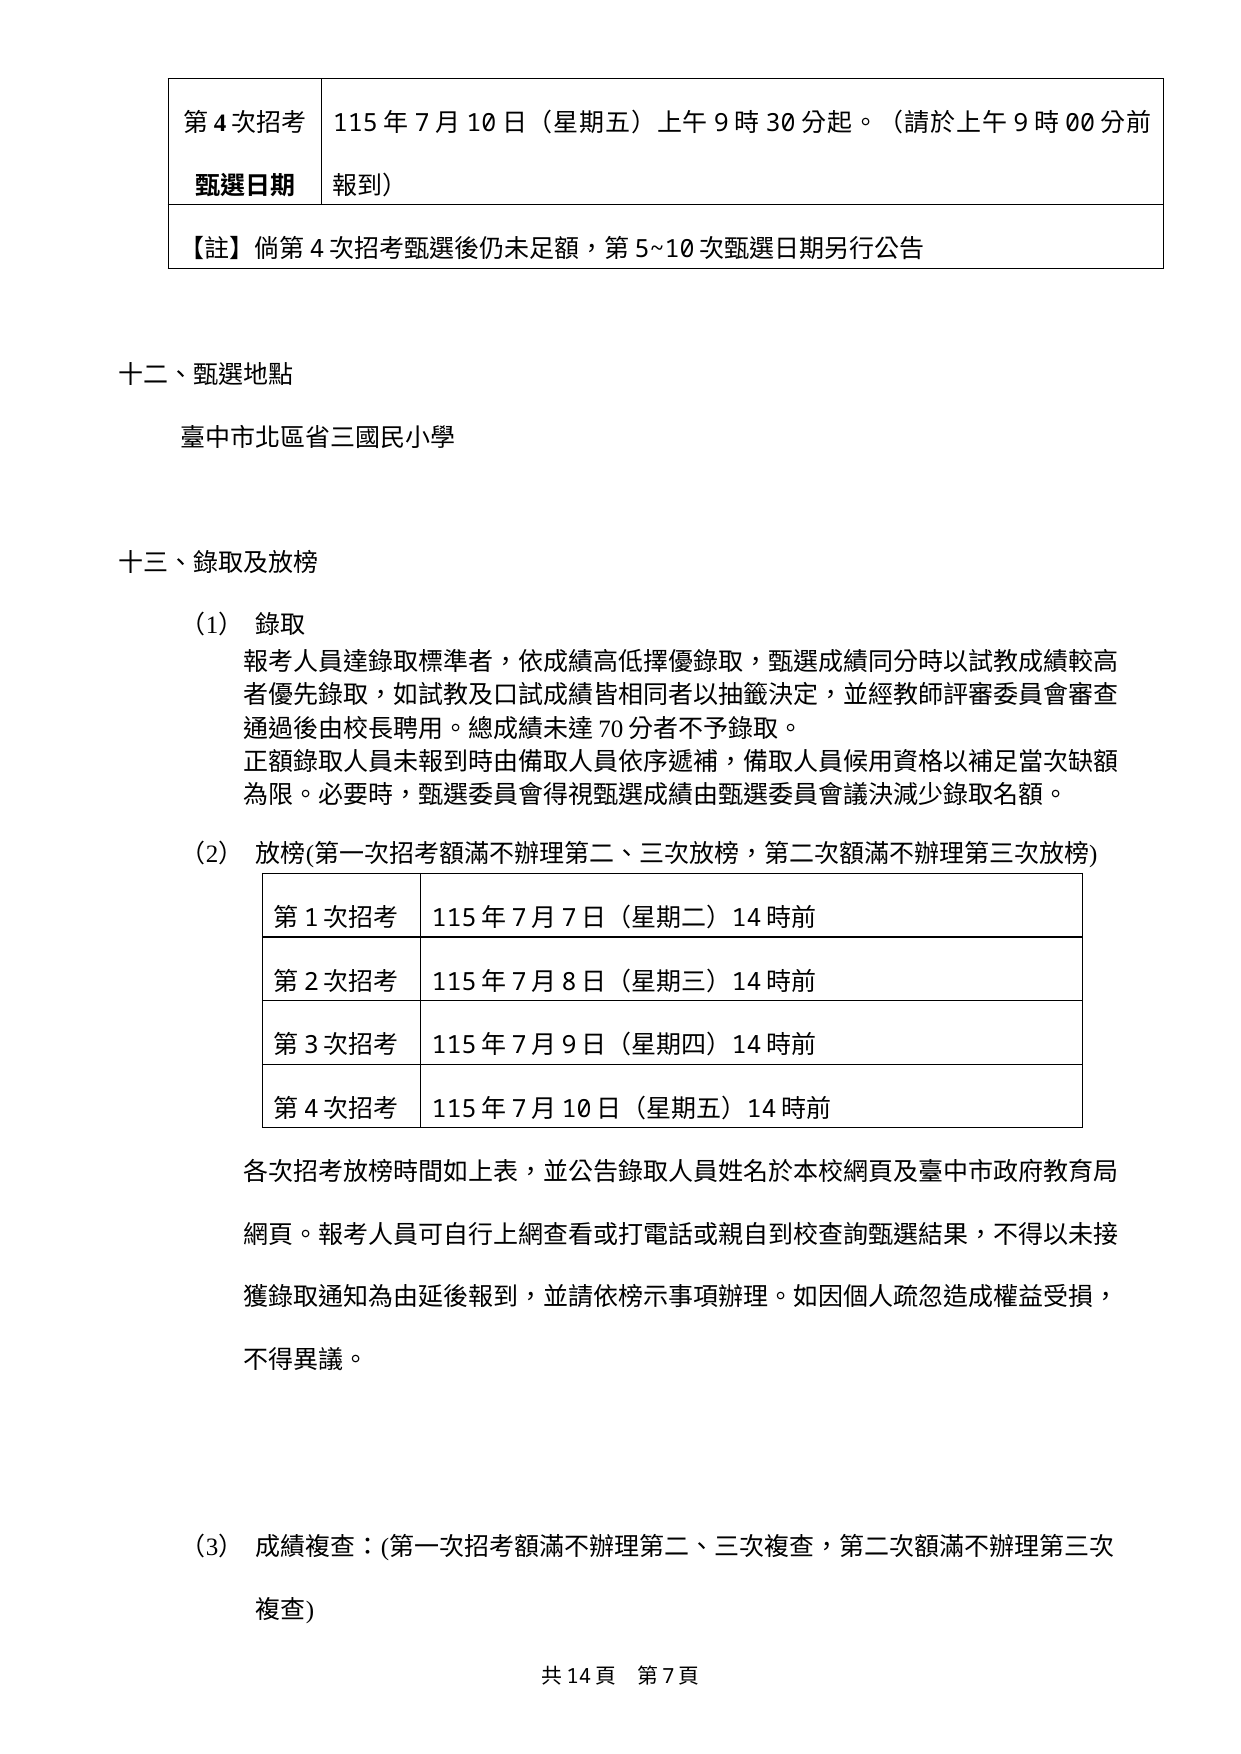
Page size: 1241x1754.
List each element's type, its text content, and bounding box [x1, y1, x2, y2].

text 正額錄取人員未報到時由備取人員依序遞補，備取人員候用資格以補足當次缺額為限。必要時，甄選委員會得視甄選成績由甄選委員會議決減少錄取名額。 [243, 744, 1122, 810]
table_cell 【註】倘第4次招考甄選後仍未足額，第5~10次甄選日期另行公告 [169, 205, 1163, 268]
list 錄取 [181, 581, 1122, 644]
text 十三、錄取及放榜 [118, 519, 1122, 581]
table_cell 第4次招考甄選日期 [169, 79, 321, 204]
table_header 第1次招考 [263, 874, 420, 936]
table_cell 115年7月10日（星期五）14時前 [421, 1065, 1082, 1127]
table_cell 第4次招考 [263, 1065, 420, 1127]
table_header 115年7月7日（星期二）14時前 [421, 874, 1082, 936]
table_cell 115年7月8日（星期三）14時前 [421, 938, 1082, 1000]
text 臺中市北區省三國民小學 [181, 394, 1122, 456]
table_cell 115年7月9日（星期四）14時前 [421, 1001, 1082, 1063]
text 各次招考放榜時間如上表，並公告錄取人員姓名於本校網頁及臺中市政府教育局網頁。報考人員可自行上網查看或打電話或親自到校查詢甄選結果，不得以未接獲錄取通知為由延後報到，並請依榜示事項辦理。如因個人疏忽造成權益受損，不得異議。 [243, 1128, 1122, 1378]
list 成績複查：(第一次招考額滿不辦理第二、三次複查，第二次額滿不辦理第三次複查) [181, 1503, 1122, 1628]
table_cell 115年7月10日（星期五）上午9時30分起。（請於上午9時00分前報到） [322, 79, 1163, 204]
table_cell 第3次招考 [263, 1001, 420, 1063]
table_cell 第2次招考 [263, 938, 420, 1000]
list 放榜(第一次招考額滿不辦理第二、三次放榜，第二次額滿不辦理第三次放榜) [181, 810, 1122, 873]
text 十二、甄選地點 [118, 331, 1122, 394]
text 報考人員達錄取標準者，依成績高低擇優錄取，甄選成績同分時以試教成績較高者優先錄取，如試教及口試成績皆相同者以抽籤決定，並經教師評審委員會審查通過後由校長聘用。總成績未達70分者不予錄取。 [243, 644, 1122, 744]
